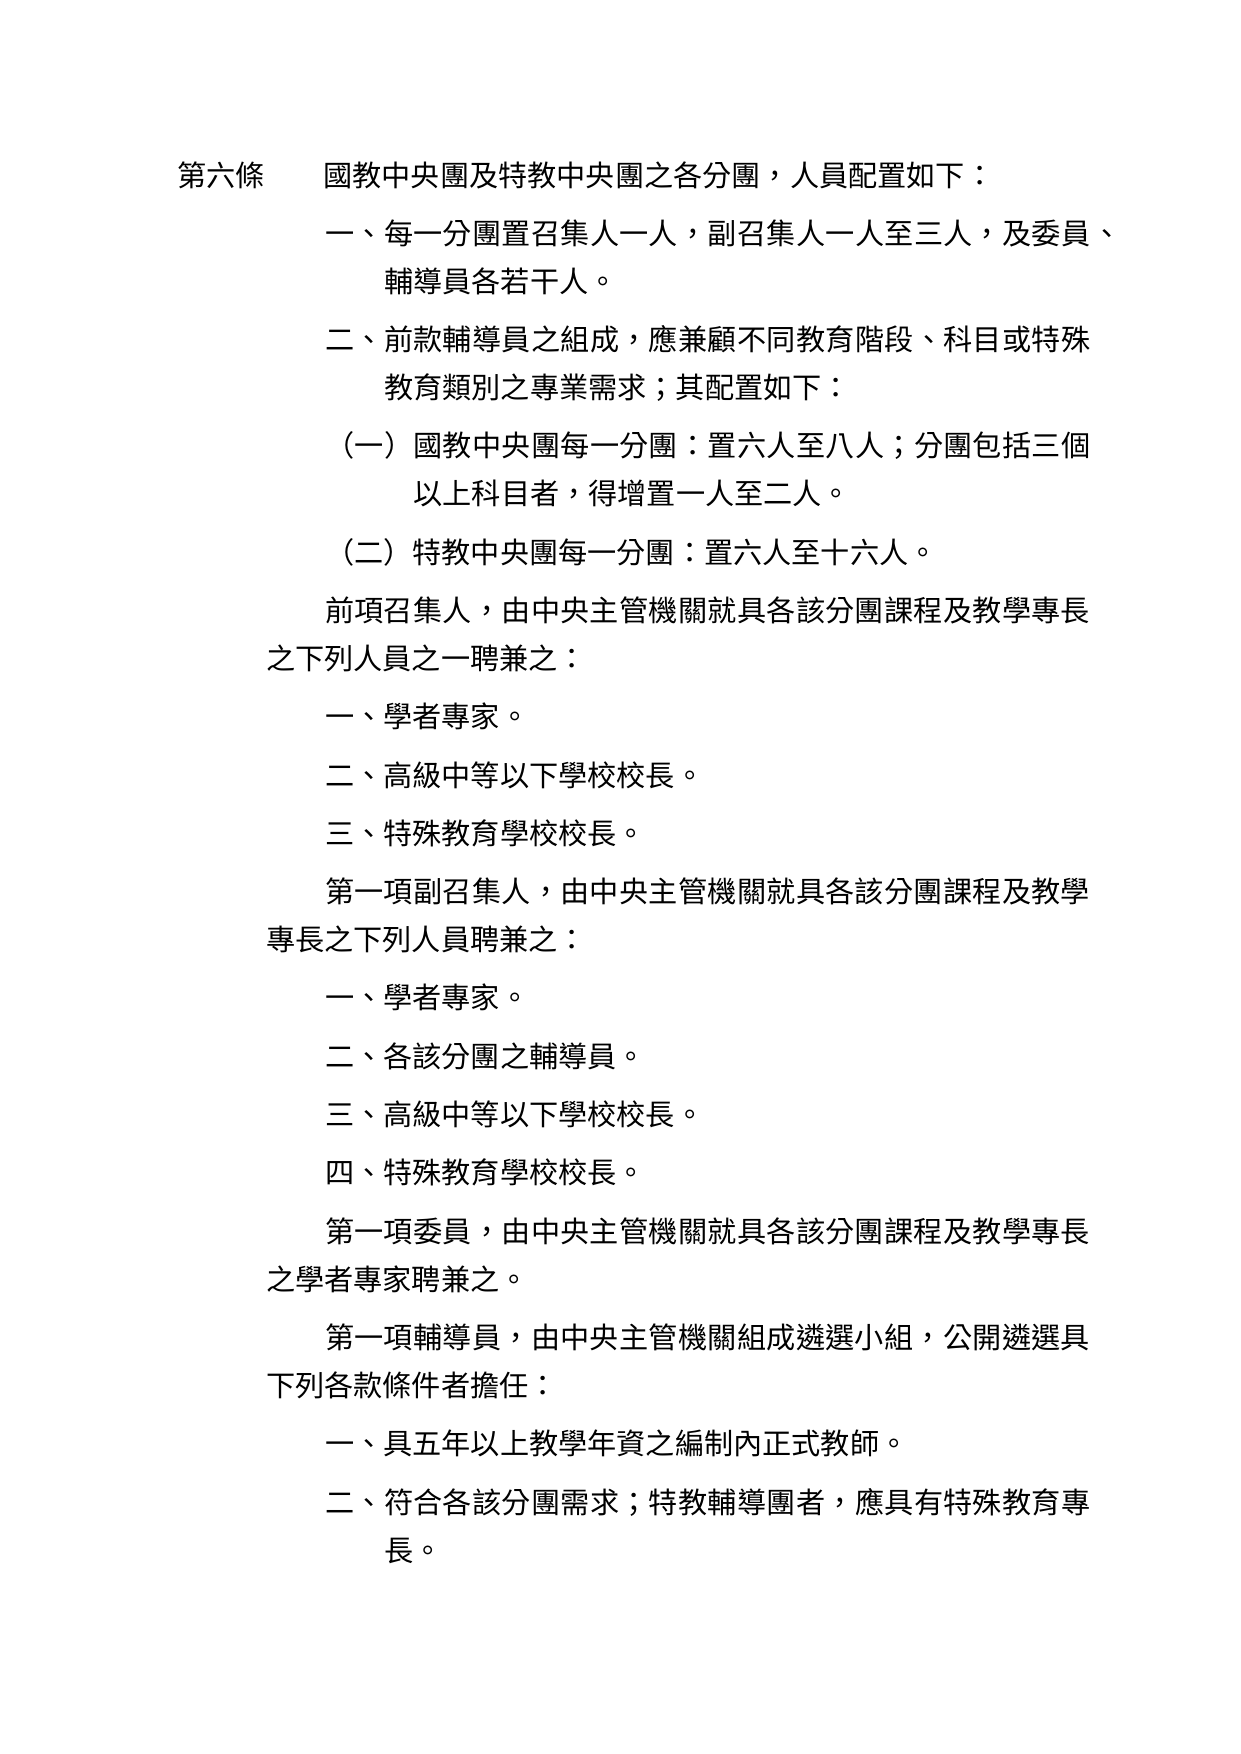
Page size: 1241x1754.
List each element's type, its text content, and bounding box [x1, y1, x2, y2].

text 第六條 國教中央團及特教中央團之各分團，人員配置如下： [177, 148, 1092, 196]
text 二、前款輔導員之組成，應兼顧不同教育階段、科目或特殊教育類別之專業需求；其配置如下： [325, 312, 1092, 408]
text 一、學者專家。 [177, 689, 1092, 737]
text 第一項副召集人，由中央主管機關就具各該分團課程及教學專長之下列人員聘兼之： [266, 864, 1092, 960]
text 四、特殊教育學校校長。 [177, 1146, 1092, 1193]
text 二、高級中等以下學校校長。 [177, 748, 1092, 796]
text （二）特教中央團每一分團：置六人至十六人。 [177, 525, 1092, 573]
text （一）國教中央團每一分團：置六人至八人；分團包括三個以上科目者，得增置一人至二人。 [325, 418, 1092, 514]
text 前項召集人，由中央主管機關就具各該分團課程及教學專長之下列人員之一聘兼之： [266, 583, 1092, 679]
text 一、每一分團置召集人一人，副召集人一人至三人，及委員、輔導員各若干人。 [325, 206, 1092, 302]
text 一、學者專家。 [177, 971, 1092, 1018]
text 二、各該分團之輔導員。 [177, 1029, 1092, 1077]
text 二、符合各該分團需求；特教輔導團者，應具有特殊教育專長。 [325, 1475, 1092, 1571]
text 一、具五年以上教學年資之編制內正式教師。 [177, 1416, 1092, 1464]
text 第一項委員，由中央主管機關就具各該分團課程及教學專長之學者專家聘兼之。 [266, 1204, 1092, 1300]
text 第一項輔導員，由中央主管機關組成遴選小組，公開遴選具下列各款條件者擔任： [266, 1310, 1092, 1406]
text 三、高級中等以下學校校長。 [177, 1087, 1092, 1135]
text 三、特殊教育學校校長。 [177, 806, 1092, 854]
